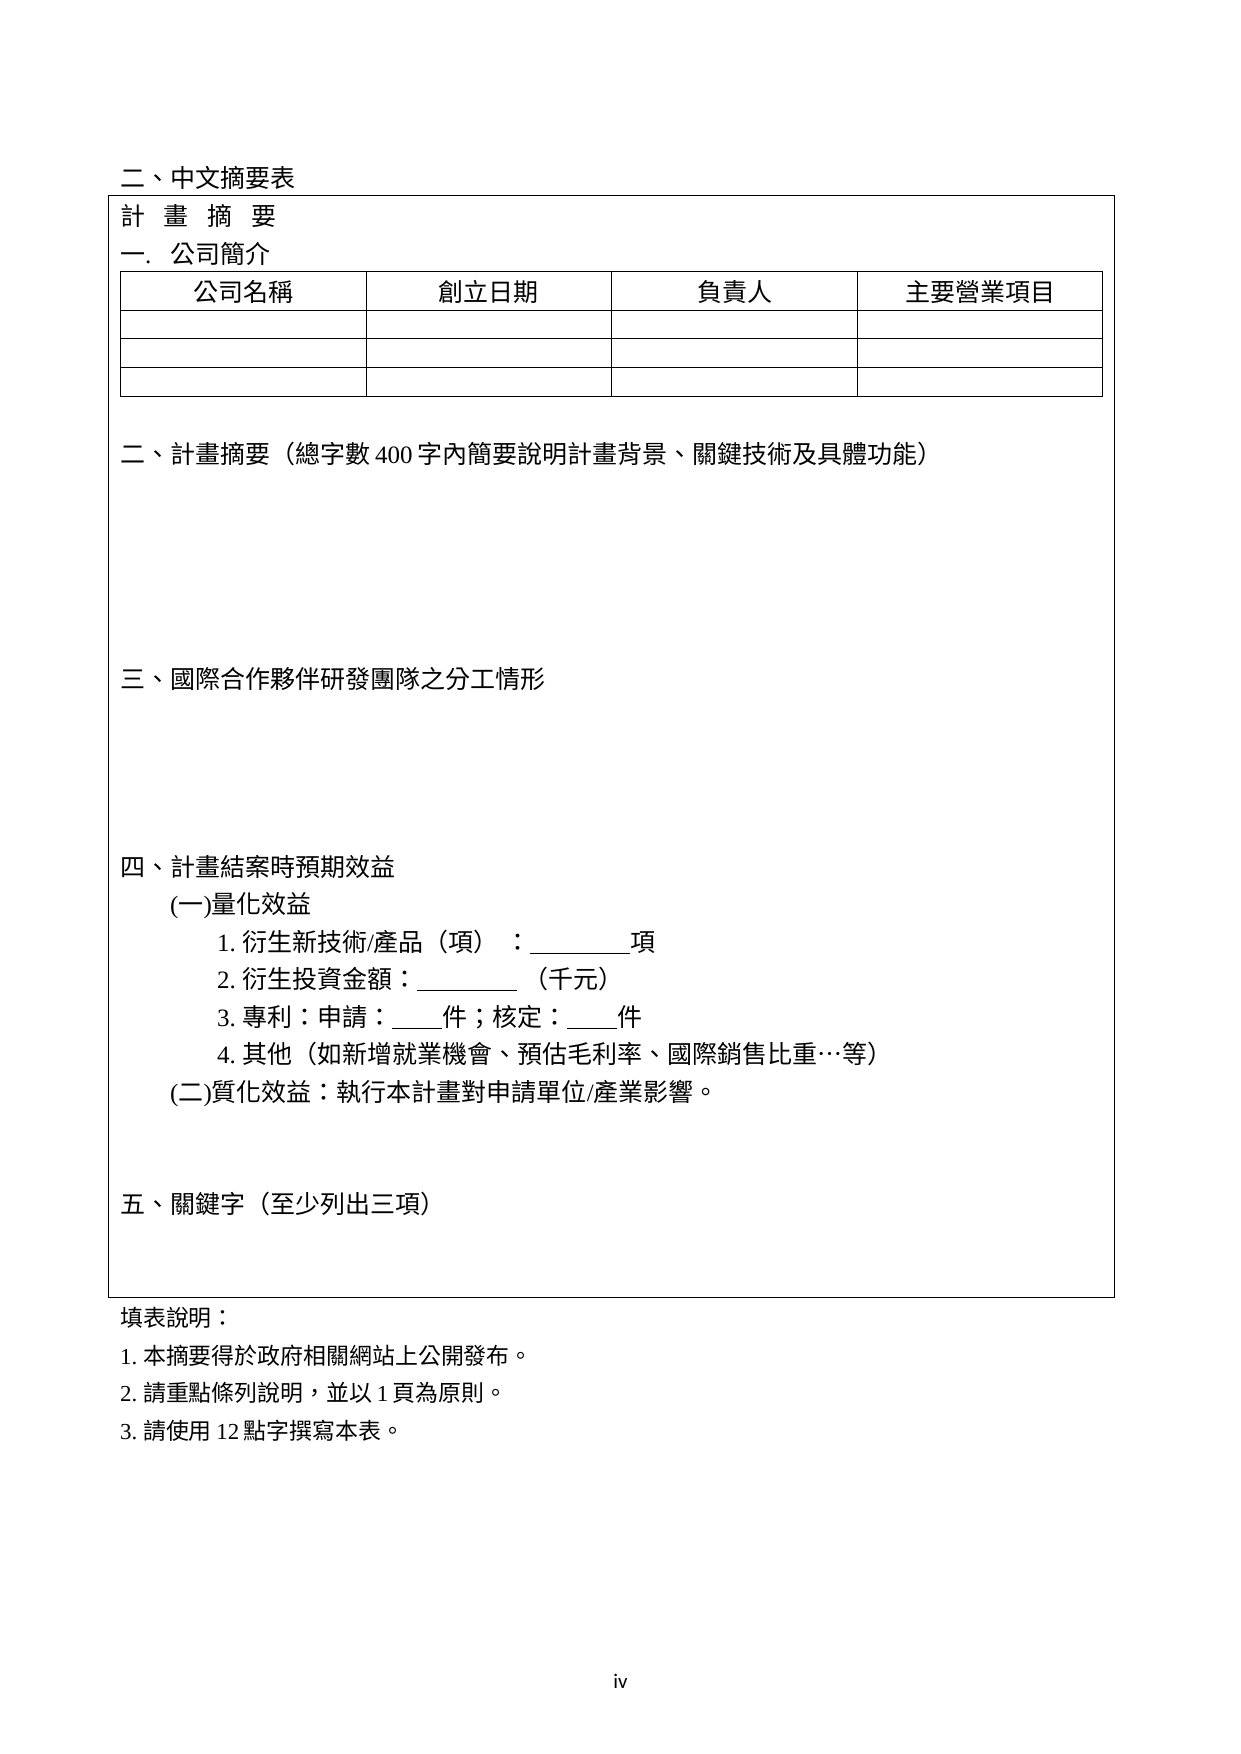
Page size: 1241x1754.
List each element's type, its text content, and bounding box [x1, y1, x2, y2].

table_cell [858, 368, 1102, 396]
table_cell [858, 311, 1102, 338]
text 二、中文摘要表 [120, 157, 1120, 195]
table_cell [367, 368, 611, 396]
table_header 計 畫 摘 要 公司簡介 二、計畫摘要（總字數400字內簡要說明計畫背景、關鍵技術及具體功能） 三、國際合作夥伴研發團隊之分工情形 四、計畫結案時預期效益 (一)量化效益 1. 衍生新技術/產品（項） ：＿＿＿＿項 2. 衍生投資金額：＿＿＿＿ （千元） 3. 專利：申請：＿＿件；核定：＿＿件 4. 其他（如新增就業機會、預估毛利率、國際銷售比重…等） (二)質化效益：執行本計畫對申請單位/產業影響。 五、關鍵字（至少列出三項） [109, 196, 1114, 1297]
text 填表說明： [120, 1298, 1120, 1335]
table_header 負責人 [612, 272, 857, 309]
table_cell [121, 339, 366, 367]
table_header 創立日期 [367, 272, 611, 309]
text 1. 本摘要得於政府相關網站上公開發布。 [120, 1335, 1120, 1373]
table_cell [367, 339, 611, 367]
table_cell [612, 311, 857, 338]
text 2. 請重點條列說明，並以1頁為原則。 [120, 1373, 1120, 1410]
table_cell [612, 368, 857, 396]
text 3. 請使用12點字撰寫本表。 [120, 1410, 1120, 1448]
table_header 主要營業項目 [858, 272, 1102, 309]
table_cell [612, 339, 857, 367]
table_cell [858, 339, 1102, 367]
table_header 公司名稱 [121, 272, 366, 309]
table_cell [367, 311, 611, 338]
table_cell [121, 368, 366, 396]
table_cell [121, 311, 366, 338]
